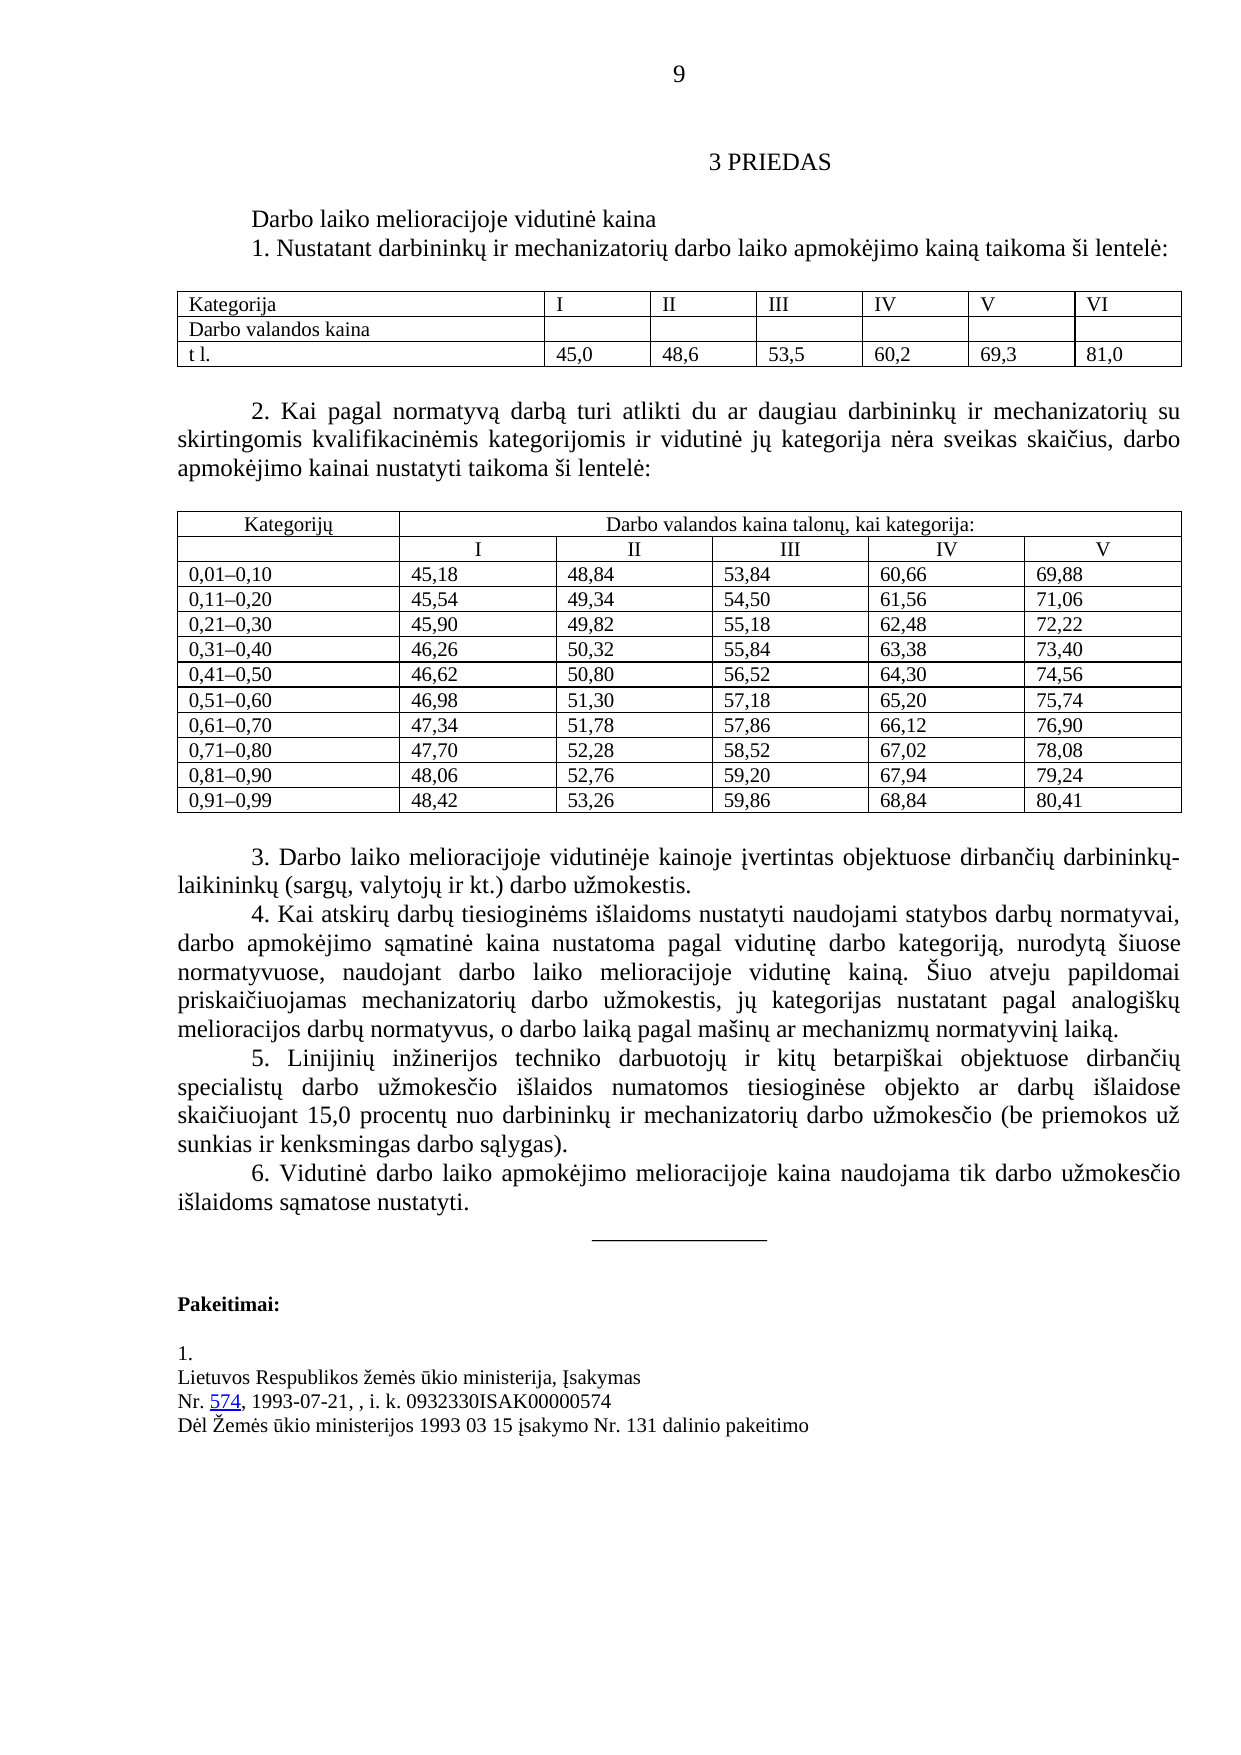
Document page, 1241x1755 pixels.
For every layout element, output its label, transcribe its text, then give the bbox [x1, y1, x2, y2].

table_cell 46,26 [400, 637, 556, 661]
table_cell 45,18 [400, 562, 556, 586]
table_cell [863, 317, 968, 341]
table_cell 49,34 [557, 587, 712, 611]
table_cell 57,86 [713, 713, 868, 737]
table_header V [969, 292, 1074, 316]
table_cell [757, 317, 862, 341]
text 3. Darbo laiko melioracijoje vidutinėje kainoje įvertintas objektuose dirbančių darbininkų-laikininkų (sargų, valytojų ir kt.) darbo užmokestis. [177, 842, 1181, 899]
table_cell 45,0 [545, 342, 650, 366]
table_cell 0,71–0,80 [178, 738, 399, 762]
table_cell 48,84 [557, 562, 712, 586]
text Lietuvos Respublikos žemės ūkio ministerija, Įsakymas [177, 1364, 1181, 1389]
table_cell 76,90 [1025, 713, 1181, 737]
table_cell 46,62 [400, 663, 556, 686]
table_cell 58,52 [713, 738, 868, 762]
table_cell IV [869, 537, 1024, 561]
table_cell 55,18 [713, 612, 868, 636]
text 5. Linijinių inžinerijos techniko darbuotojų ir kitų betarpiškai objektuose dirbančių specialistų darbo užmokesčio išlaidos numatomos tiesioginėse objekto ar darbų išlaidose skaičiuojant 15,0 procentų nuo darbininkų ir mechanizatorių darbo užmokesčio (be priemokos už sunkias ir kenksmingas darbo sąlygas). [177, 1043, 1181, 1158]
table_cell 51,30 [557, 688, 712, 712]
text ______________ [177, 1216, 1181, 1244]
table_cell III [713, 537, 868, 561]
table_cell 0,21–0,30 [178, 612, 399, 636]
table_cell 63,38 [869, 637, 1024, 661]
table_cell 60,2 [863, 342, 968, 366]
table_cell 75,74 [1025, 688, 1181, 712]
text 3 PRIEDAS [177, 147, 1181, 176]
table_cell 49,82 [557, 612, 712, 636]
table_cell 59,86 [713, 788, 868, 812]
table_cell 0,61–0,70 [178, 713, 399, 737]
table_cell 45,90 [400, 612, 556, 636]
table_cell 53,5 [757, 342, 862, 366]
table_cell t l. [178, 342, 544, 366]
table_cell 48,06 [400, 763, 556, 787]
table_header III [757, 292, 862, 316]
table_cell 0,91–0,99 [178, 788, 399, 812]
table_cell V [1025, 537, 1181, 561]
table_header VI [1076, 292, 1181, 316]
table_cell 54,50 [713, 587, 868, 611]
text Pakeitimai: [177, 1292, 1181, 1316]
table_cell 0,01–0,10 [178, 562, 399, 586]
table_header II [651, 292, 756, 316]
table_cell 0,41–0,50 [178, 663, 399, 686]
table_cell 0,51–0,60 [178, 688, 399, 712]
table_cell 48,6 [651, 342, 756, 366]
table_header I [545, 292, 650, 316]
table_cell 62,48 [869, 612, 1024, 636]
table_cell 68,84 [869, 788, 1024, 812]
text 4. Kai atskirų darbų tiesioginėms išlaidoms nustatyti naudojami statybos darbų normatyvai, darbo apmokėjimo sąmatinė kaina nustatoma pagal vidutinę darbo kategoriją, nurodytą šiuose normatyvuose, naudojant darbo laiko melioracijoje vidutinę kainą. Šiuo atveju papildomai priskaičiuojamas mechanizatorių darbo užmokestis, jų kategorijas nustatant pagal analogiškų melioracijos darbų normatyvus, o darbo laiką pagal mašinų ar mechanizmų normatyvinį laiką. [177, 899, 1181, 1043]
table_cell 69,88 [1025, 562, 1181, 586]
table_cell 53,84 [713, 562, 868, 586]
table_cell 69,3 [969, 342, 1074, 366]
table_cell 66,12 [869, 713, 1024, 737]
table_cell 47,34 [400, 713, 556, 737]
table_cell 0,81–0,90 [178, 763, 399, 787]
table_cell 55,84 [713, 637, 868, 661]
table_cell 0,31–0,40 [178, 637, 399, 661]
table_cell 60,66 [869, 562, 1024, 586]
text Nr. 574, 1993-07-21, , i. k. 0932330ISAK00000574 [177, 1389, 1181, 1413]
table_cell I [400, 537, 556, 561]
table_cell [1076, 317, 1181, 341]
table_cell 81,0 [1076, 342, 1181, 366]
text Dėl Žemės ūkio ministerijos 1993 03 15 įsakymo Nr. 131 dalinio pakeitimo [177, 1413, 1181, 1437]
table_cell [178, 537, 399, 561]
table_cell 64,30 [869, 663, 1024, 686]
table_cell 45,54 [400, 587, 556, 611]
table_cell 78,08 [1025, 738, 1181, 762]
table_cell [969, 317, 1074, 341]
table_cell 61,56 [869, 587, 1024, 611]
table_cell 67,94 [869, 763, 1024, 787]
text 2. Kai pagal normatyvą darbą turi atlikti du ar daugiau darbininkų ir mechanizatorių su skirtingomis kvalifikacinėmis kategorijomis ir vidutinė jų kategorija nėra sveikas skaičius, darbo apmokėjimo kainai nustatyti taikoma ši lentelė: [177, 396, 1181, 482]
text 1. [177, 1341, 1181, 1364]
table_cell [545, 317, 650, 341]
table_cell 50,32 [557, 637, 712, 661]
table_cell 59,20 [713, 763, 868, 787]
table_cell 67,02 [869, 738, 1024, 762]
table_cell 52,76 [557, 763, 712, 787]
table_header Kategorija [178, 292, 544, 316]
table_cell 53,26 [557, 788, 712, 812]
table_cell 47,70 [400, 738, 556, 762]
table_header Darbo valandos kaina talonų, kai kategorija: [400, 512, 1181, 536]
text 6. Vidutinė darbo laiko apmokėjimo melioracijoje kaina naudojama tik darbo užmokesčio išlaidoms sąmatose nustatyti. [177, 1158, 1181, 1216]
table_cell 73,40 [1025, 637, 1181, 661]
table_cell 50,80 [557, 663, 712, 686]
text 1. Nustatant darbininkų ir mechanizatorių darbo laiko apmokėjimo kainą taikoma ši lentelė: [177, 233, 1181, 262]
table_cell [651, 317, 756, 341]
table_cell 0,11–0,20 [178, 587, 399, 611]
table_cell 72,22 [1025, 612, 1181, 636]
table_cell 57,18 [713, 688, 868, 712]
table_cell 52,28 [557, 738, 712, 762]
table_cell Darbo valandos kaina [178, 317, 544, 341]
text Darbo laiko melioracijoje vidutinė kaina [177, 204, 1181, 233]
table_cell 65,20 [869, 688, 1024, 712]
table_cell 80,41 [1025, 788, 1181, 812]
table_cell 56,52 [713, 663, 868, 686]
table_cell 46,98 [400, 688, 556, 712]
table_cell 51,78 [557, 713, 712, 737]
table_cell 48,42 [400, 788, 556, 812]
table_cell 79,24 [1025, 763, 1181, 787]
table_cell II [557, 537, 712, 561]
table_header IV [863, 292, 968, 316]
table_cell 71,06 [1025, 587, 1181, 611]
table_cell 74,56 [1025, 663, 1181, 686]
table_header Kategorijų [178, 512, 399, 536]
